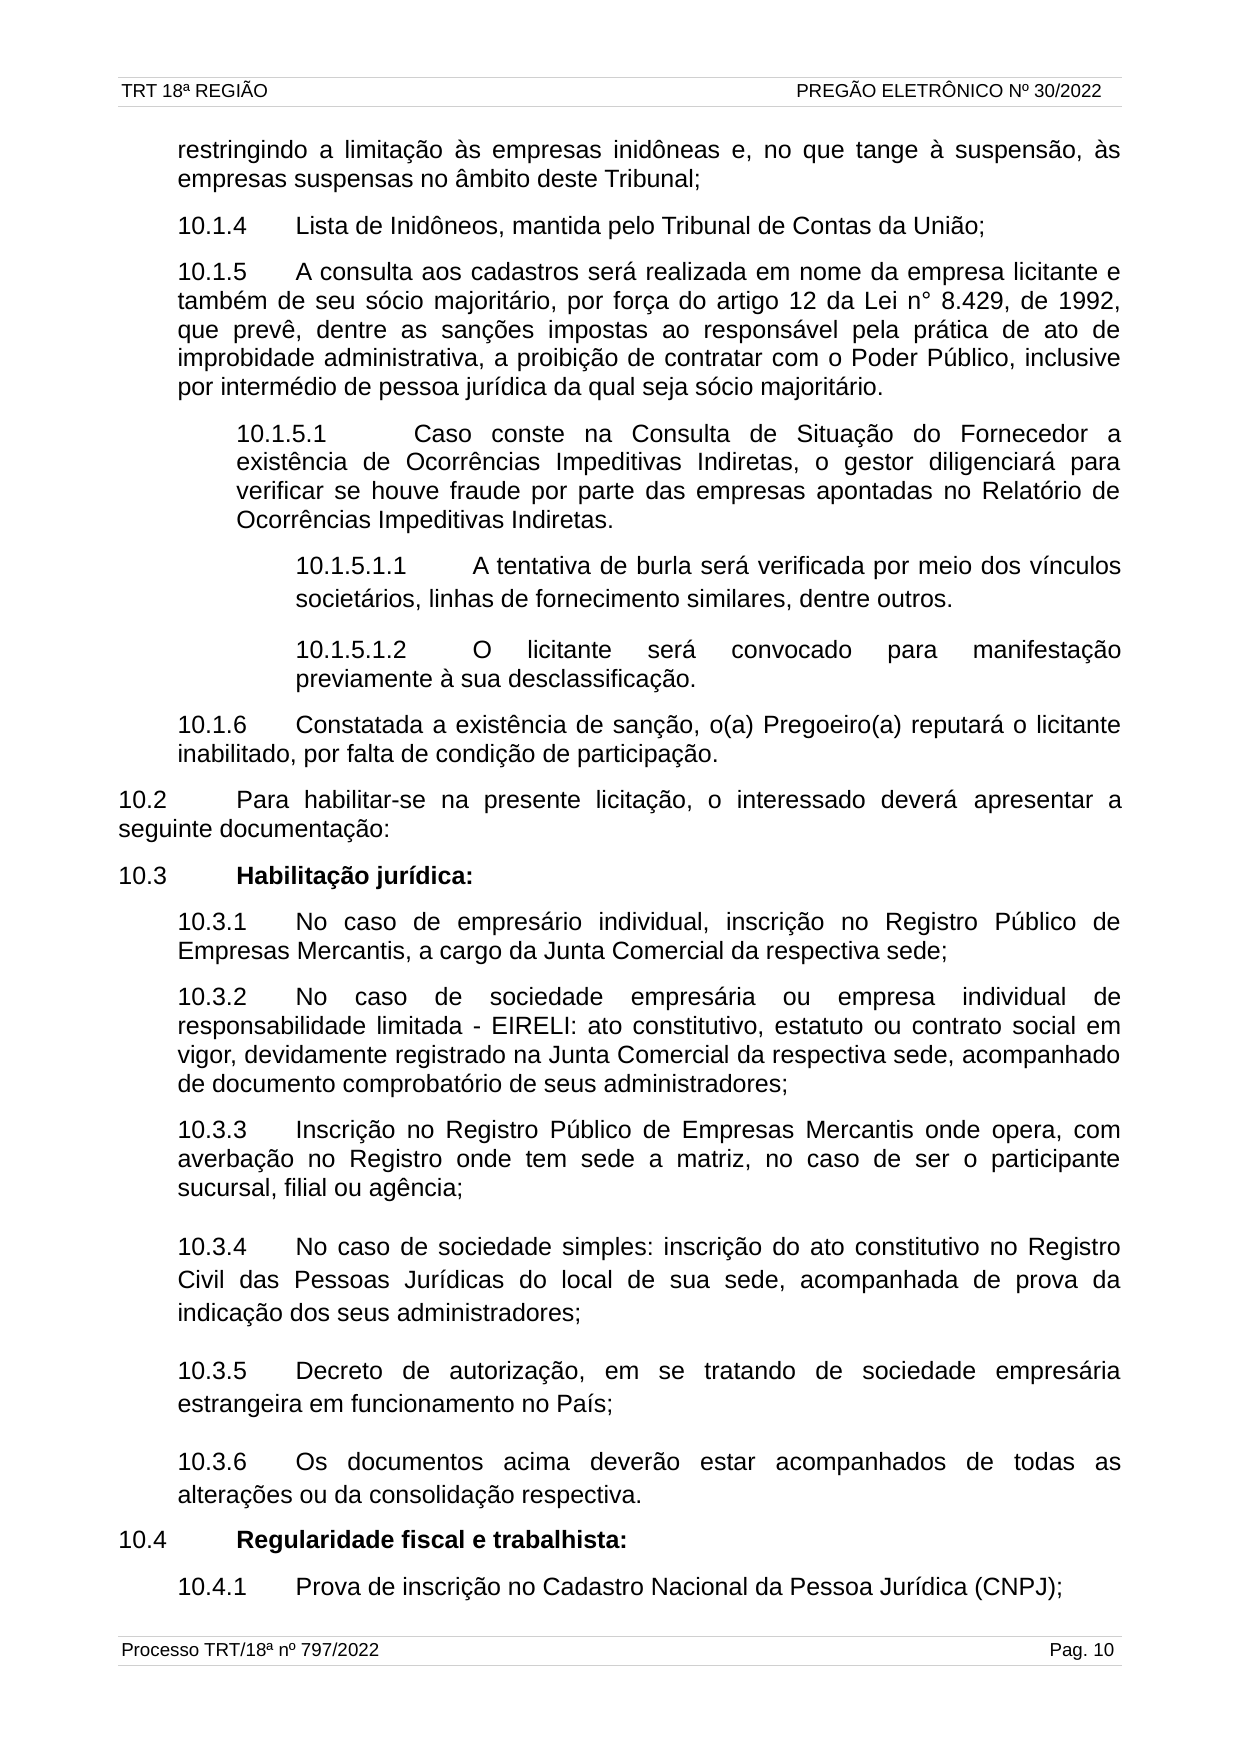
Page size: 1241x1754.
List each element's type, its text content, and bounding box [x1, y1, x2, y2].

text 10.4 Regularidade fiscal e trabalhista: [118, 1525, 1122, 1554]
list 10.4.1 Prova de inscrição no Cadastro Nacional da Pessoa Jurídica (CNPJ); [177, 1572, 1122, 1600]
text restringindo a limitação às empresas inidôneas e, no que tange à suspensão, às empresas suspensas no âmbito deste Tribunal; [177, 136, 1122, 193]
text 10.3.1 No caso de empresário individual, inscrição no Registro Público de Empresas Mercantis, a cargo da Junta Comercial da respectiva sede; [177, 907, 1122, 965]
list 10.3.6 Os documentos acima deverão estar acompanhados de todas as alterações ou da consolidação respectiva. [177, 1447, 1122, 1508]
list 10.3.4 No caso de sociedade simples: inscrição do ato constitutivo no Registro Civil das Pessoas Jurídicas do local de sua sede, acompanhada de prova da indicação dos seus administradores; [177, 1232, 1122, 1326]
text 10.1.6 Constatada a existência de sanção, o(a) Pregoeiro(a) reputará o licitante inabilitado, por falta de condição de participação. [177, 710, 1122, 768]
text 10.3.2 No caso de sociedade empresária ou empresa individual de responsabilidade limitada - EIRELI: ato constitutivo, estatuto ou contrato social em vigor, devidamente registrado na Junta Comercial da respectiva sede, acompanhado de documento comprobatório de seus administradores; [177, 982, 1122, 1097]
text 10.3.3 Inscrição no Registro Público de Empresas Mercantis onde opera, com averbação no Registro onde tem sede a matriz, no caso de ser o participante sucursal, filial ou agência; [177, 1115, 1122, 1201]
list 10.3.5 Decreto de autorização, em se tratando de sociedade empresária estrangeira em funcionamento no País; [177, 1356, 1122, 1417]
text 10.1.4 Lista de Inidôneos, mantida pelo Tribunal de Contas da União; [177, 211, 1122, 239]
text 10.3 Habilitação jurídica: [118, 861, 1122, 889]
text 10.2 Para habilitar-se na presente licitação, o interessado deverá apresentar a seguinte documentação: [118, 786, 1122, 843]
text 10.1.5 A consulta aos cadastros será realizada em nome da empresa licitante e também de seu sócio majoritário, por força do artigo 12 da Lei n° 8.429, de 1992, que prevê, dentre as sanções impostas ao responsável pela prática de ato de improbidade administrativa, a proibição de contratar com o Poder Público, inclusive por intermédio de pessoa jurídica da qual seja sócio majoritário. [177, 257, 1122, 401]
text 10.1.5.1.2 O licitante será convocado para manifestação previamente à sua desclassificação. [295, 635, 1122, 693]
list 10.1.5.1.1 A tentativa de burla será verificada por meio dos vínculos societários, linhas de fornecimento similares, dentre outros. [295, 551, 1122, 613]
text 10.1.5.1 Caso conste na Consulta de Situação do Fornecedor a existência de Ocorrências Impeditivas Indiretas, o gestor diligenciará para verificar se houve fraude por parte das empresas apontadas no Relatório de Ocorrências Impeditivas Indiretas. [236, 419, 1122, 534]
